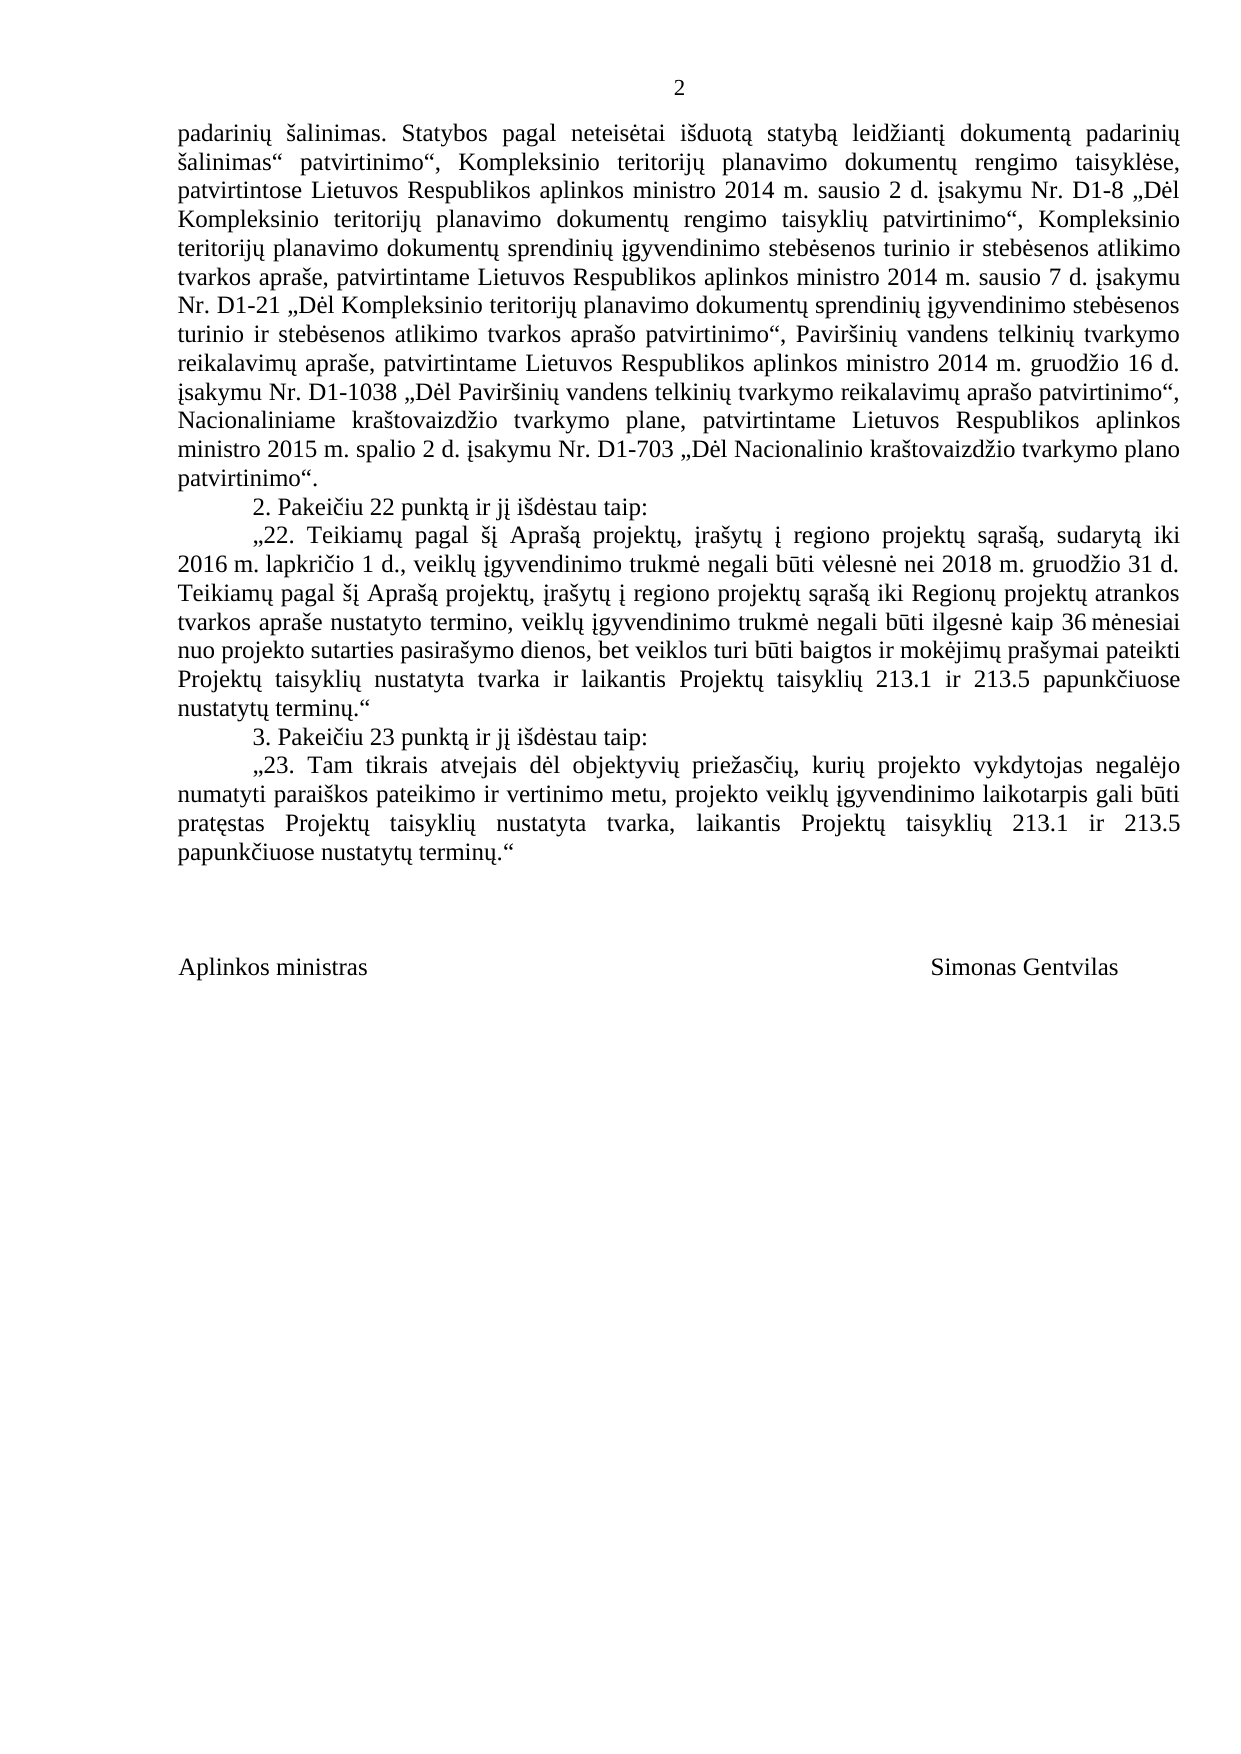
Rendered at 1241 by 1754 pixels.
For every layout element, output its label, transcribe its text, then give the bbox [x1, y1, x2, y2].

text 2. Pakeičiu 22 punktą ir jį išdėstau taip: [177, 492, 1181, 521]
text Aplinkos ministras Simonas Gentvilas [178, 952, 1177, 981]
text „22. Teikiamų pagal šį Aprašą projektų, įrašytų į regiono projektų sąrašą, sudarytą iki 2016 m. lapkričio 1 d., veiklų įgyvendinimo trukmė negali būti vėlesnė nei 2018 m. gruodžio 31 d. Teikiamų pagal šį Aprašą projektų, įrašytų į regiono projektų sąrašą iki Regionų projektų atrankos tvarkos apraše nustatyto termino, veiklų įgyvendinimo trukmė negali būti ilgesnė kaip 36 mėnesiai nuo projekto sutarties pasirašymo dienos, bet veiklos turi būti baigtos ir mokėjimų prašymai pateikti Projektų taisyklių nustatyta tvarka ir laikantis Projektų taisyklių 213.1 ir 213.5 papunkčiuose nustatytų terminų.“ [177, 521, 1181, 722]
text padarinių šalinimas. Statybos pagal neteisėtai išduotą statybą leidžiantį dokumentą padarinių šalinimas“ patvirtinimo“, Kompleksinio teritorijų planavimo dokumentų rengimo taisyklėse, patvirtintose Lietuvos Respublikos aplinkos ministro 2014 m. sausio 2 d. įsakymu Nr. D1-8 „Dėl Kompleksinio teritorijų planavimo dokumentų rengimo taisyklių patvirtinimo“, Kompleksinio teritorijų planavimo dokumentų sprendinių įgyvendinimo stebėsenos turinio ir stebėsenos atlikimo tvarkos apraše, patvirtintame Lietuvos Respublikos aplinkos ministro 2014 m. sausio 7 d. įsakymu Nr. D1-21 „Dėl Kompleksinio teritorijų planavimo dokumentų sprendinių įgyvendinimo stebėsenos turinio ir stebėsenos atlikimo tvarkos aprašo patvirtinimo“, Paviršinių vandens telkinių tvarkymo reikalavimų apraše, patvirtintame Lietuvos Respublikos aplinkos ministro 2014 m. gruodžio 16 d. įsakymu Nr. D1-1038 „Dėl Paviršinių vandens telkinių tvarkymo reikalavimų aprašo patvirtinimo“, Nacionaliniame kraštovaizdžio tvarkymo plane, patvirtintame Lietuvos Respublikos aplinkos ministro 2015 m. spalio 2 d. įsakymu Nr. D1-703 „Dėl Nacionalinio kraštovaizdžio tvarkymo plano patvirtinimo“. [177, 118, 1181, 492]
text „23. Tam tikrais atvejais dėl objektyvių priežasčių, kurių projekto vykdytojas negalėjo numatyti paraiškos pateikimo ir vertinimo metu, projekto veiklų įgyvendinimo laikotarpis gali būti pratęstas Projektų taisyklių nustatyta tvarka, laikantis Projektų taisyklių 213.1 ir 213.5 papunkčiuose nustatytų terminų.“ [177, 751, 1181, 866]
text 3. Pakeičiu 23 punktą ir jį išdėstau taip: [177, 722, 1181, 751]
